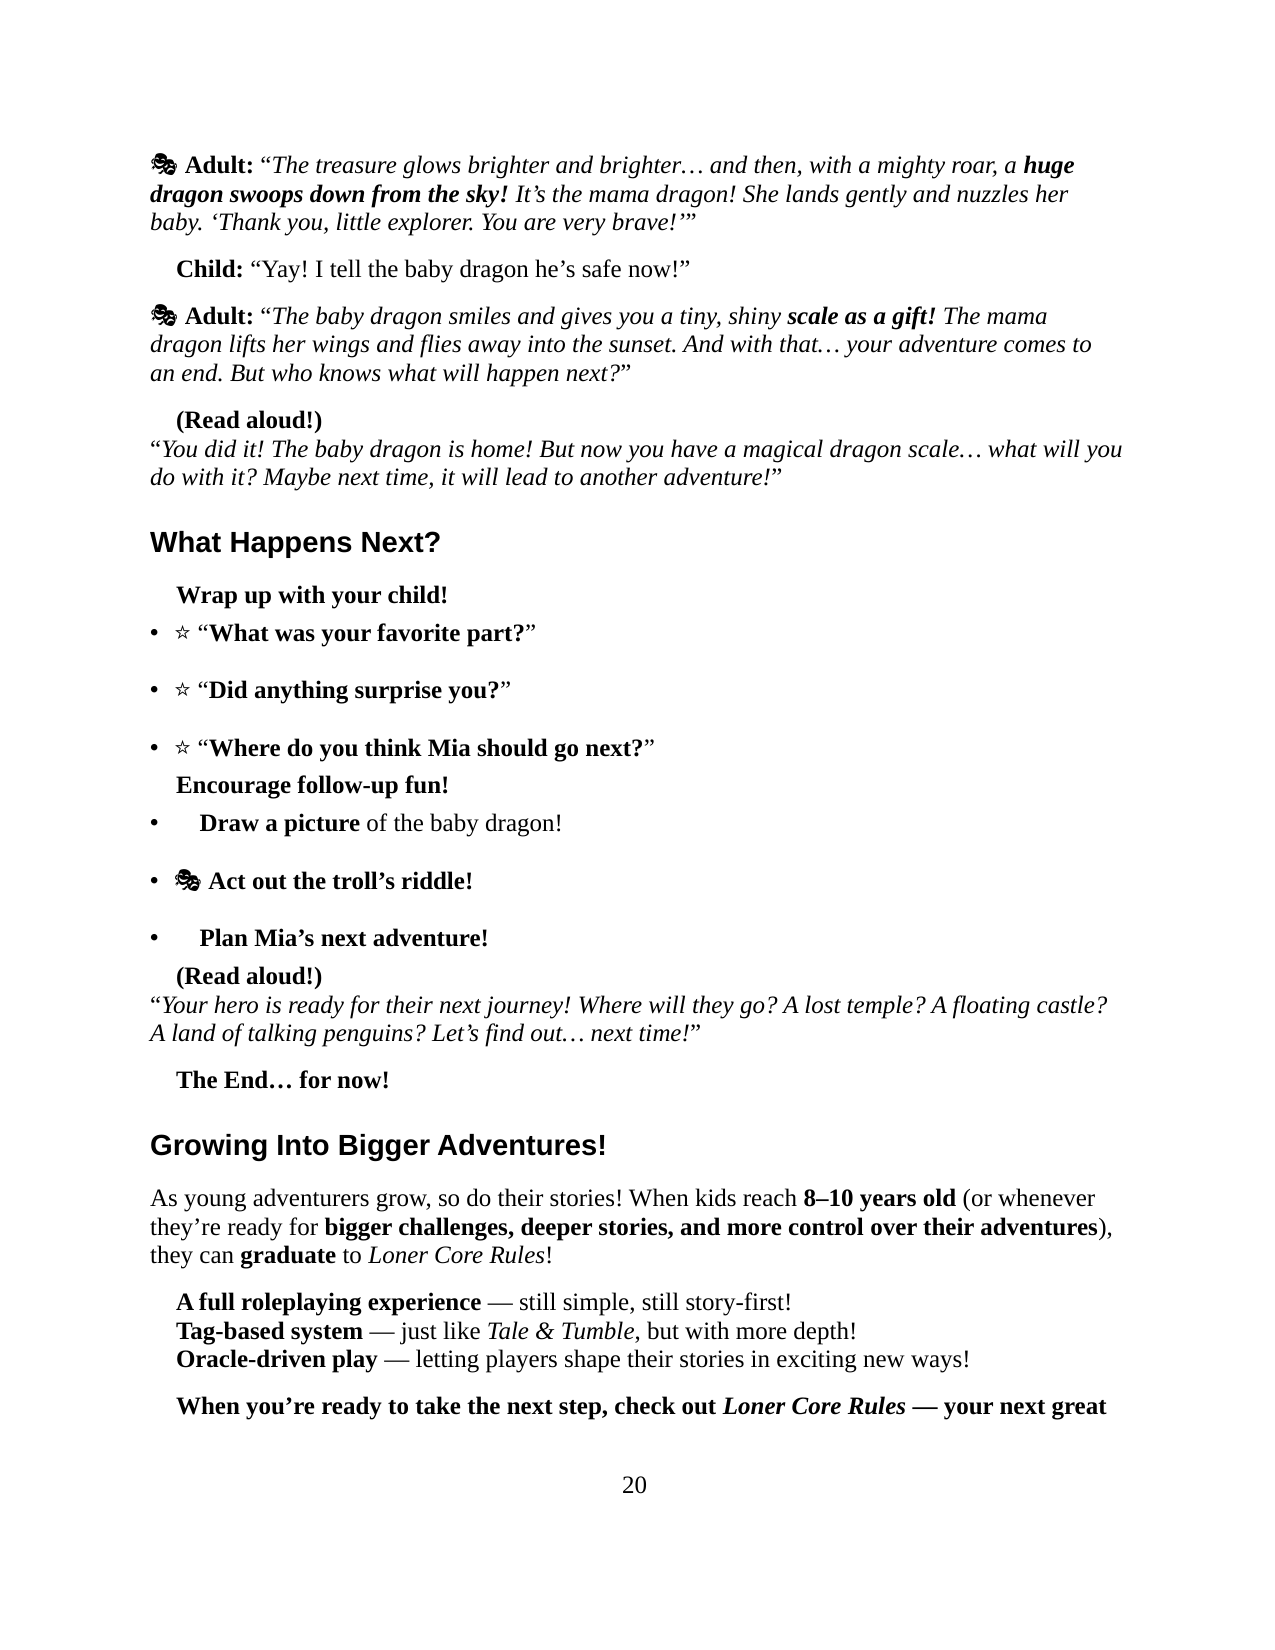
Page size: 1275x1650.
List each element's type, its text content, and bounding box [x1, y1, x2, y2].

text 🎭 Adult: “The baby dragon smiles and gives you a tiny, shiny scale as a gift! The mama dragon lifts her wings and flies away into the sunset. And with that… your adventure comes to an end. But who knows what will happen next?” [150, 301, 1125, 387]
text 🚀 The End… for now! [150, 1065, 1125, 1094]
list 🎭 Act out the troll’s riddle! [150, 866, 1125, 923]
list ⭐ “Where do you think Mia should go next?” [150, 733, 1125, 762]
text 🔵 (Read aloud!) “Your hero is ready for their next journey! Where will they go? A lost temple? A floating castle? A land of talking penguins? Let’s find out… next time!” [150, 961, 1125, 1047]
subtitle Growing Into Bigger Adventures! [150, 1128, 1125, 1161]
list ⭐ “Did anything surprise you?” [150, 675, 1125, 733]
text ✨ When you’re ready to take the next step, check out Loner Core Rules — your next great [150, 1391, 1125, 1420]
text 🎉 Wrap up with your child! [150, 580, 1125, 609]
text 💡 Encourage follow-up fun! [150, 771, 1125, 799]
text 🔹 A full roleplaying experience — still simple, still story-first! 🔹 Tag-based system — just like Tale & Tumble, but with more depth! 🔹 Oracle-driven play — letting players shape their stories in exciting new ways! [150, 1287, 1125, 1373]
list 📜 Draw a picture of the baby dragon! [150, 808, 1125, 866]
list ⭐ “What was your favorite part?” [150, 618, 1125, 675]
text As young adventurers grow, so do their stories! When kids reach 8–10 years old (or whenever they’re ready for bigger challenges, deeper stories, and more control over their adventures), they can graduate to Loner Core Rules! [150, 1183, 1125, 1269]
subtitle What Happens Next? [150, 525, 1125, 559]
text 👧 Child: “Yay! I tell the baby dragon he’s safe now!” [150, 254, 1125, 283]
list ✨ Plan Mia’s next adventure! [150, 923, 1125, 952]
text 🔵 (Read aloud!) “You did it! The baby dragon is home! But now you have a magical dragon scale… what will you do with it? Maybe next time, it will lead to another adventure!” [150, 405, 1125, 491]
text 🎭 Adult: “The treasure glows brighter and brighter… and then, with a mighty roar, a huge dragon swoops down from the sky! It’s the mama dragon! She lands gently and nuzzles her baby. ‘Thank you, little explorer. You are very brave!’” [150, 150, 1125, 236]
